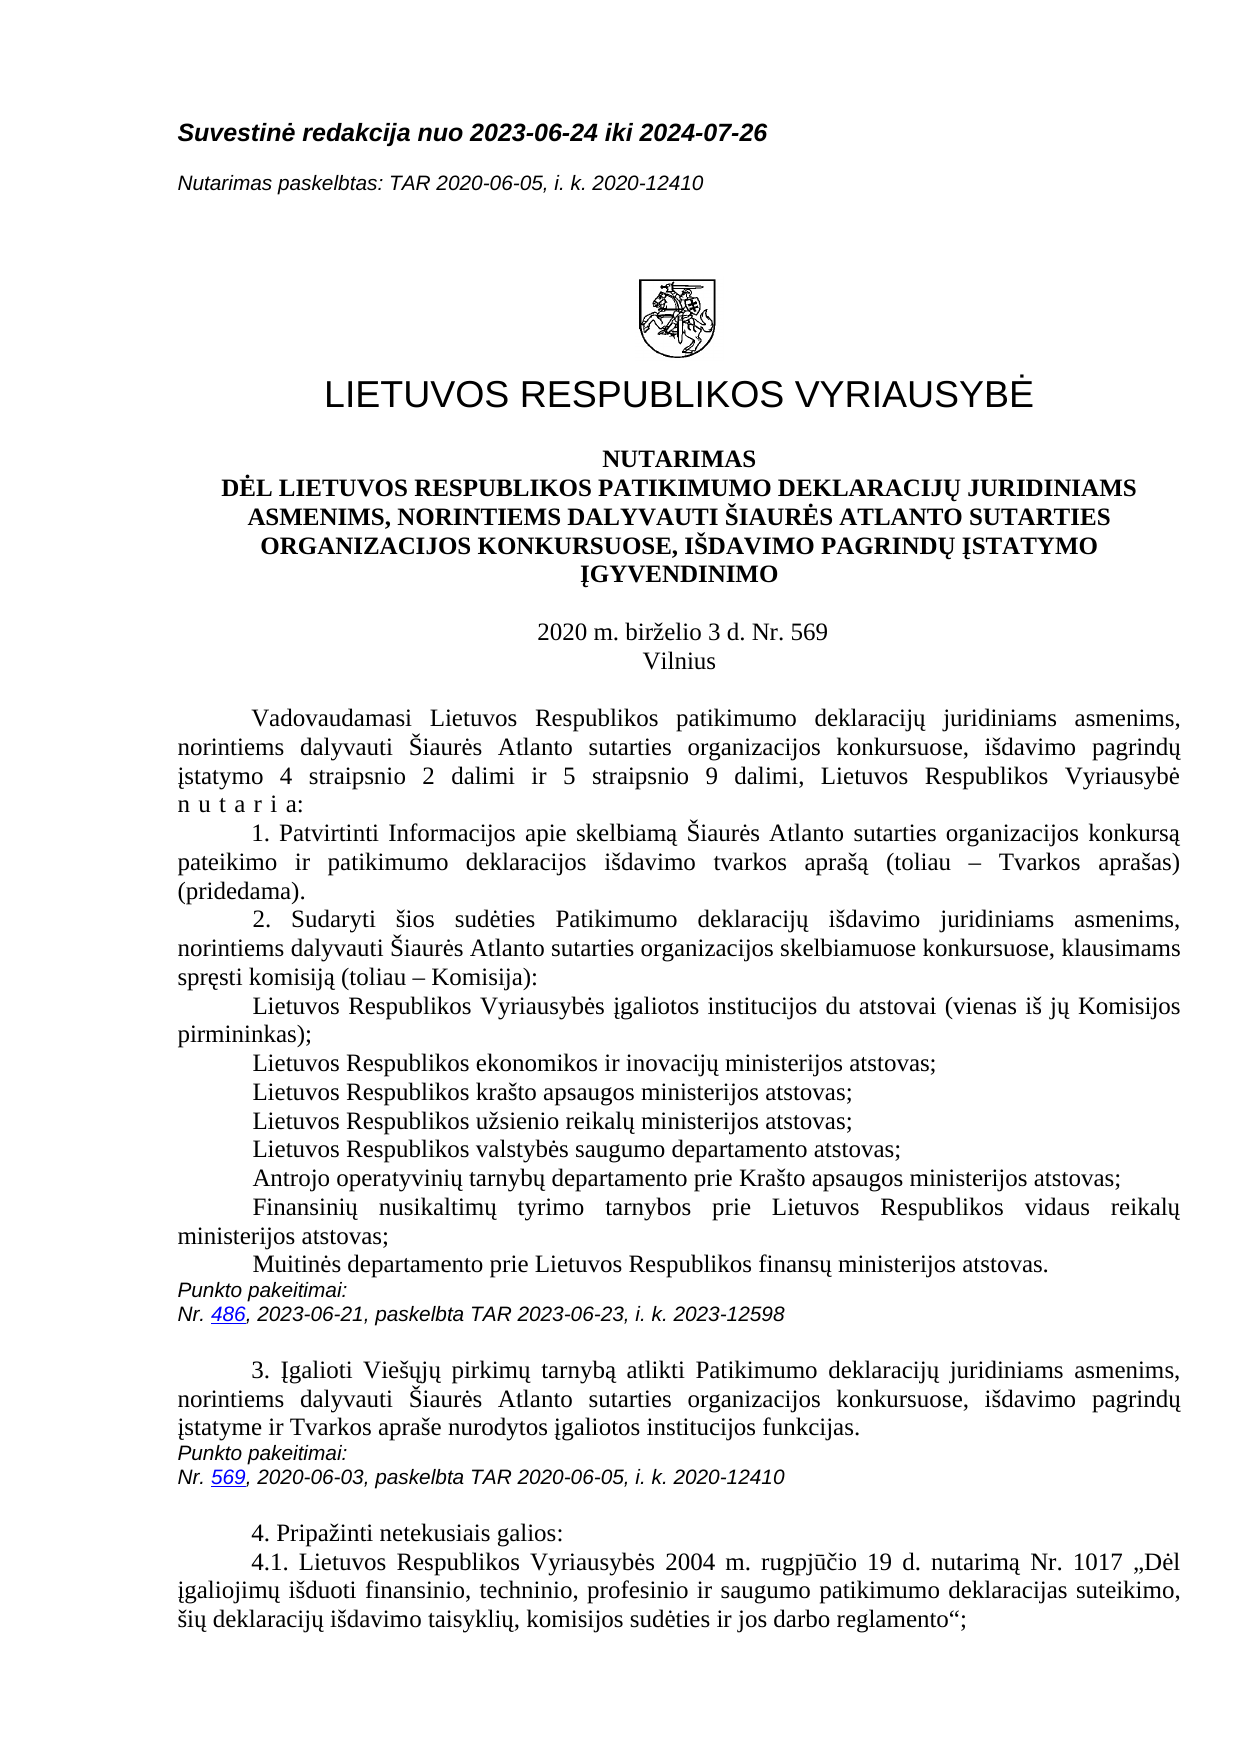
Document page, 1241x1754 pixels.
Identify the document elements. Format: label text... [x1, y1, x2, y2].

text Nutarimas paskelbtas: TAR 2020-06-05, i. k. 2020-12410 [177, 171, 1181, 195]
text 4.1. Lietuvos Respublikos Vyriausybės 2004 m. rugpjūčio 19 d. nutarimą Nr. 1017 „Dėl įgaliojimų išduoti finansinio, techninio, profesinio ir saugumo patikimumo deklaracijas suteikimo, šių deklaracijų išdavimo taisyklių, komisijos sudėties ir jos darbo reglamento“; [177, 1547, 1181, 1633]
text 3. Įgalioti Viešųjų pirkimų tarnybą atlikti Patikimumo deklaracijų juridiniams asmenims, norintiems dalyvauti Šiaurės Atlanto sutarties organizacijos konkursuose, išdavimo pagrindų įstatyme ir Tvarkos apraše nurodytos įgaliotos institucijos funkcijas. [177, 1355, 1181, 1441]
text Muitinės departamento prie Lietuvos Respublikos finansų ministerijos atstovas. [177, 1249, 1181, 1278]
text Lietuvos Respublikos ekonomikos ir inovacijų ministerijos atstovas; [177, 1048, 1181, 1077]
text 2020 m. birželio 3 d. Nr. 569 [177, 617, 1181, 646]
text 2. Sudaryti šios sudėties Patikimumo deklaracijų išdavimo juridiniams asmenims, norintiems dalyvauti Šiaurės Atlanto sutarties organizacijos skelbiamuose konkursuose, klausimams spręsti komisiją (toliau – Komisija): [177, 904, 1181, 991]
text Nr. 569, 2020-06-03, paskelbta TAR 2020-06-05, i. k. 2020-12410 [177, 1465, 1181, 1489]
text Vadovaudamasi Lietuvos Respublikos patikimumo deklaracijų juridiniams asmenims, norintiems dalyvauti Šiaurės Atlanto sutarties organizacijos konkursuose, išdavimo pagrindų įstatymo 4 straipsnio 2 dalimi ir 5 straipsnio 9 dalimi, Lietuvos Respublikos Vyriausybė nutaria: [177, 703, 1181, 818]
text Lietuvos Respublikos užsienio reikalų ministerijos atstovas; [177, 1106, 1181, 1134]
text Vilnius [177, 646, 1181, 674]
text Nr. 486, 2023-06-21, paskelbta TAR 2023-06-23, i. k. 2023-12598 [177, 1302, 1181, 1326]
text Antrojo operatyvinių tarnybų departamento prie Krašto apsaugos ministerijos atstovas; [177, 1163, 1181, 1192]
text Suvestinė redakcija nuo 2023-06-24 iki 2024-07-26 [177, 118, 1181, 147]
text 1. Patvirtinti Informacijos apie skelbiamą Šiaurės Atlanto sutarties organizacijos konkursą pateikimo ir patikimumo deklaracijos išdavimo tvarkos aprašą (toliau – Tvarkos aprašas) (pridedama). [177, 818, 1181, 904]
text 4. Pripažinti netekusiais galios: [177, 1518, 1181, 1547]
text DĖL lietuvos respublikos patikimumo deklaracijų juridiniams asmenims, norintiems dalyvauti šiaurės atlanto sutarties organizacijos konkursuose, išdavimo pagrindų įstatymO Įgyvendinimo [177, 473, 1181, 588]
text Lietuvos Respublikos krašto apsaugos ministerijos atstovas; [177, 1077, 1181, 1106]
text nutarimas [177, 444, 1181, 473]
text Punkto pakeitimai: [177, 1278, 1181, 1302]
text Finansinių nusikaltimų tyrimo tarnybos prie Lietuvos Respublikos vidaus reikalų ministerijos atstovas; [177, 1192, 1181, 1249]
text Punkto pakeitimai: [177, 1441, 1181, 1465]
text Lietuvos Respublikos valstybės saugumo departamento atstovas; [177, 1134, 1181, 1163]
text Lietuvos Respublikos Vyriausybė [177, 373, 1181, 416]
text Lietuvos Respublikos Vyriausybės įgaliotos institucijos du atstovai (vienas iš jų Komisijos pirmininkas); [177, 991, 1181, 1048]
